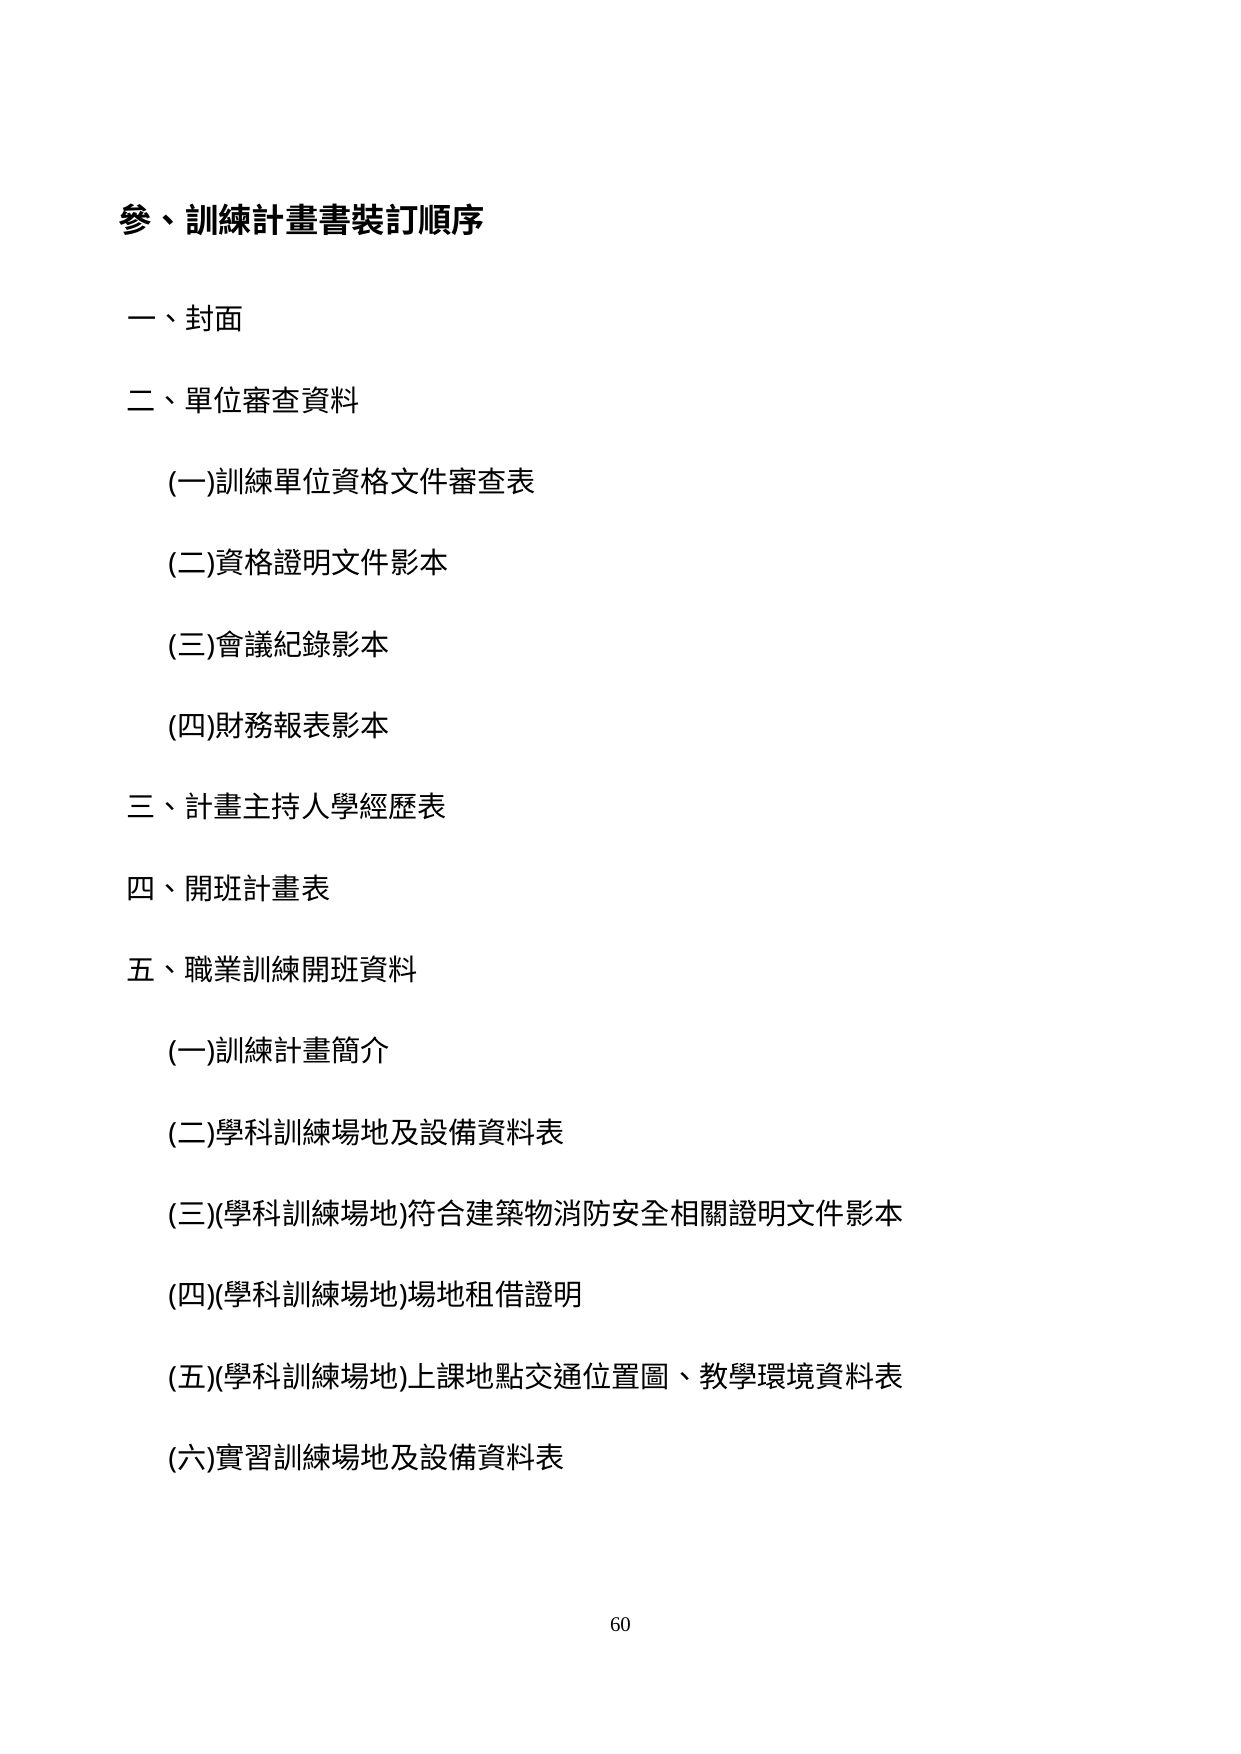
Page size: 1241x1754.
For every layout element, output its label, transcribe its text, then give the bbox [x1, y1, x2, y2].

text 參、訓練計畫書裝訂順序 [118, 180, 1122, 255]
text 五、職業訓練開班資料 [118, 930, 1122, 1005]
text 四、開班計畫表 [118, 849, 1122, 924]
text (六)實習訓練場地及設備資料表 [118, 1418, 1122, 1493]
text (一)訓練計畫簡介 [118, 1012, 1122, 1087]
text (二)資格證明文件影本 [118, 523, 1122, 598]
text (四)(學科訓練場地)場地租借證明 [118, 1256, 1122, 1331]
text 一、封面 [118, 279, 1122, 354]
text (三)(學科訓練場地)符合建築物消防安全相關證明文件影本 [118, 1174, 1122, 1249]
text (五)(學科訓練場地)上課地點交通位置圖、教學環境資料表 [118, 1337, 1122, 1412]
text (三)會議紀錄影本 [118, 605, 1122, 680]
text (二)學科訓練場地及設備資料表 [118, 1093, 1122, 1168]
text (一)訓練單位資格文件審查表 [118, 442, 1122, 517]
text (四)財務報表影本 [118, 686, 1122, 761]
text 二、單位審查資料 [118, 361, 1122, 436]
text 三、計畫主持人學經歷表 [118, 768, 1122, 843]
